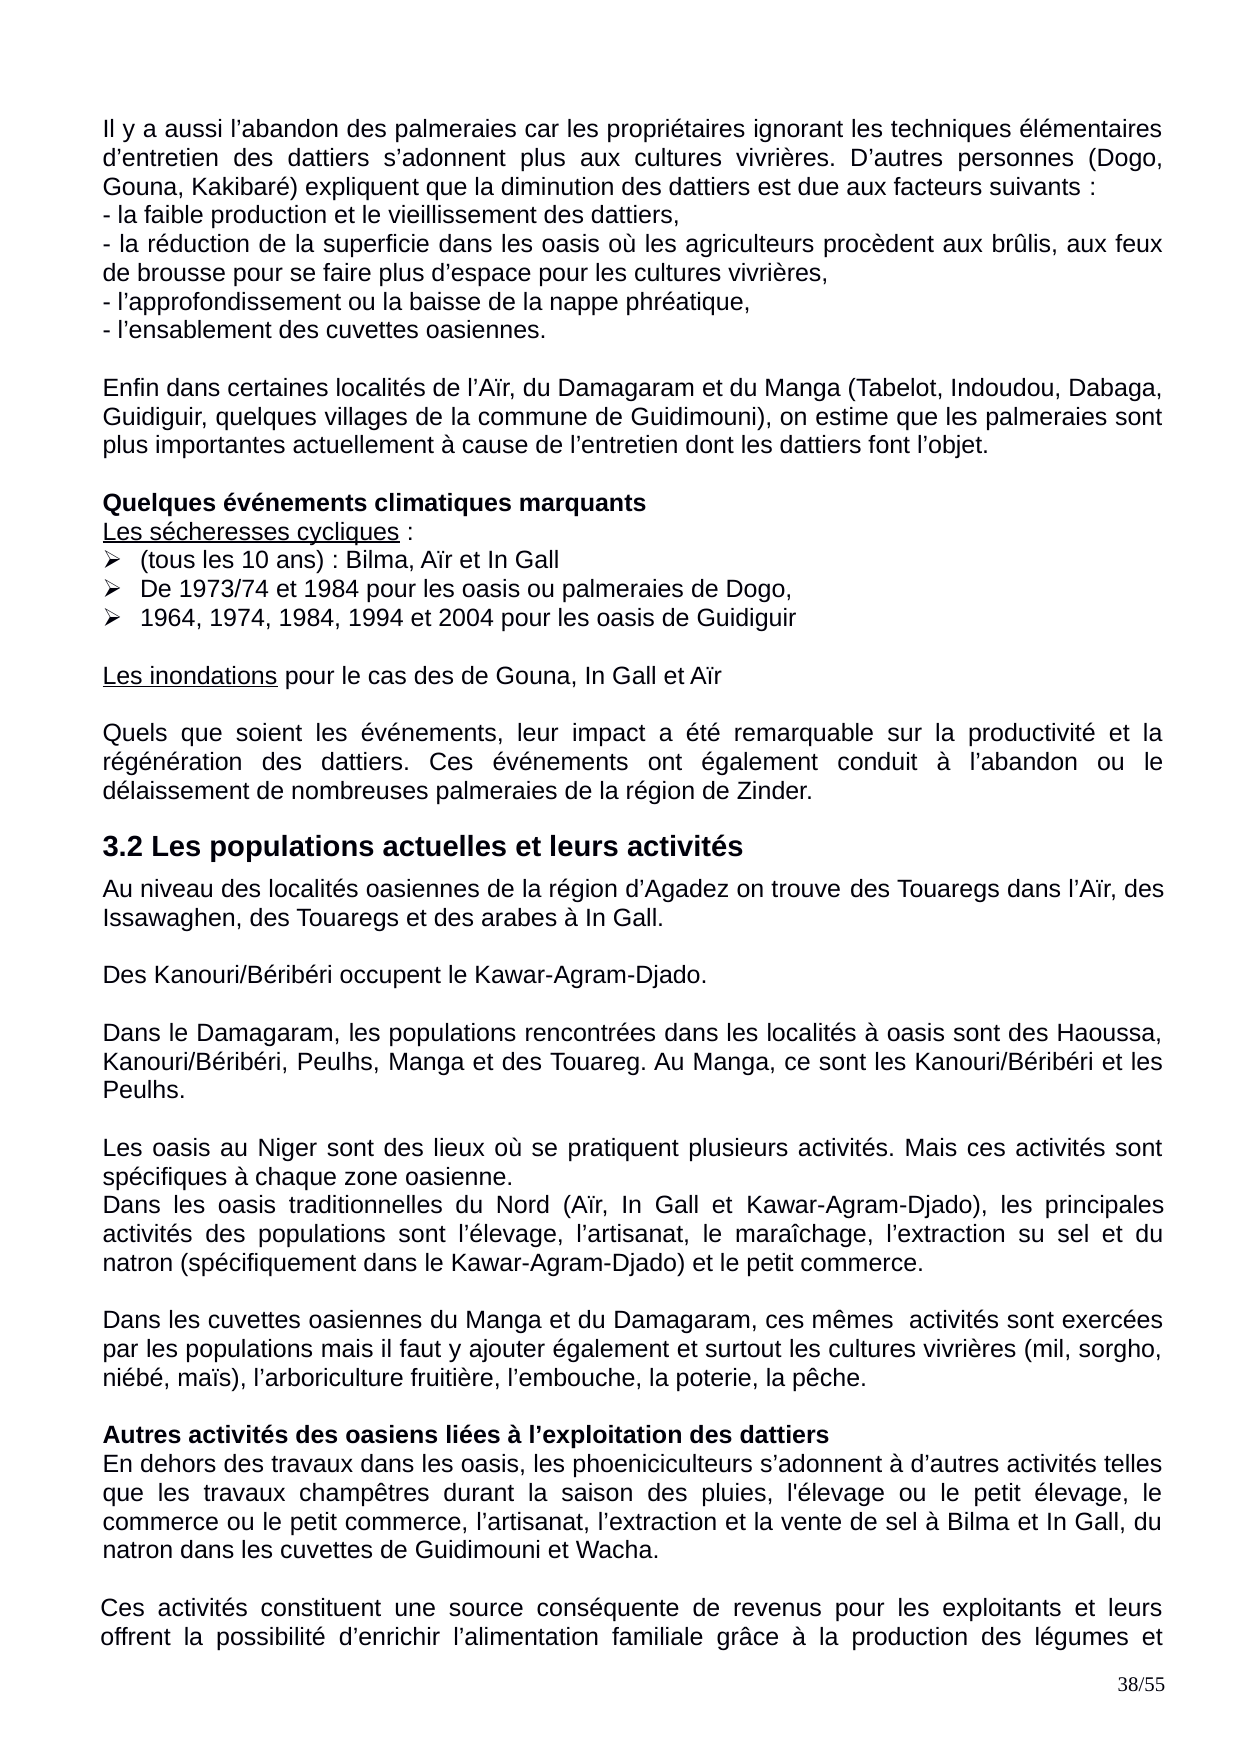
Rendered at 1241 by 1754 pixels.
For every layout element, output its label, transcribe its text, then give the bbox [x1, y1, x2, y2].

list Les inondations pour le cas des de Gouna, In Gall et Aïr [102, 661, 1165, 689]
list (tous les 10 ans) : Bilma, Aïr et In Gall [102, 545, 1165, 574]
text Autres activités des oasiens liées à l’exploitation des dattiers [102, 1420, 1165, 1449]
list Dans le Damagaram, les populations rencontrées dans les localités à oasis sont des Haoussa, Kanouri/Béribéri, Peulhs, Manga et des Touareg. Au Manga, ce sont les Kanouri/Béribéri et les Peulhs. [102, 1018, 1165, 1104]
text Dans les oasis traditionnelles du Nord (Aïr, In Gall et Kawar-Agram-Djado), les principales activités des populations sont l’élevage, l’artisanat, le maraîchage, l’extraction su sel et du natron (spécifiquement dans le Kawar-Agram-Djado) et le petit commerce. [102, 1190, 1165, 1277]
text Il y a aussi l’abandon des palmeraies car les propriétaires ignorant les techniques élémentaires d’entretien des dattiers s’adonnent plus aux cultures vivrières. D’autres personnes (Dogo, Gouna, Kakibaré) expliquent que la diminution des dattiers est due aux facteurs suivants : [102, 114, 1165, 200]
subtitle 3.2 Les populations actuelles et leurs activités [102, 829, 1165, 863]
list - l’ensablement des cuvettes oasiennes. [65, 315, 1165, 344]
text Enfin dans certaines localités de l’Aïr, du Damagaram et du Manga (Tabelot, Indoudou, Dabaga, Guidiguir, quelques villages de la commune de Guidimouni), on estime que les palmeraies sont plus importantes actuellement à cause de l’entretien dont les dattiers font l’objet. [102, 373, 1165, 459]
list De 1973/74 et 1984 pour les oasis ou palmeraies de Dogo, [102, 574, 1165, 603]
text Au niveau des localités oasiennes de la région d’Agadez on trouve des Touaregs dans l’Aïr, des Issawaghen, des Touaregs et des arabes à In Gall. [102, 874, 1165, 932]
list 1964, 1974, 1984, 1994 et 2004 pour les oasis de Guidiguir [102, 603, 1165, 632]
text Quels que soient les événements, leur impact a été remarquable sur la productivité et la régénération des dattiers. Ces événements ont également conduit à l’abandon ou le délaissement de nombreuses palmeraies de la région de Zinder. [102, 718, 1165, 804]
text Dans les cuvettes oasiennes du Manga et du Damagaram, ces mêmes activités sont exercées par les populations mais il faut y ajouter également et surtout les cultures vivrières (mil, sorgho, niébé, maïs), l’arboriculture fruitière, l’embouche, la poterie, la pêche. [102, 1305, 1165, 1392]
list Les sécheresses cycliques : [102, 517, 1165, 545]
list - l’approfondissement ou la baisse de la nappe phréatique, [102, 287, 1165, 315]
text Ces activités constituent une source conséquente de revenus pour les exploitants et leurs offrent la possibilité d’enrichir l’alimentation familiale grâce à la production des légumes et [100, 1593, 1165, 1650]
text Les oasis au Niger sont des lieux où se pratiquent plusieurs activités. Mais ces activités sont spécifiques à chaque zone oasienne. [102, 1133, 1165, 1190]
list - la réduction de la superficie dans les oasis où les agriculteurs procèdent aux brûlis, aux feux de brousse pour se faire plus d’espace pour les cultures vivrières, [102, 229, 1165, 287]
text Quelques événements climatiques marquants [102, 488, 1165, 517]
text En dehors des travaux dans les oasis, les phoeniciculteurs s’adonnent à d’autres activités telles que les travaux champêtres durant la saison des pluies, l'élevage ou le petit élevage, le commerce ou le petit commerce, l’artisanat, l’extraction et la vente de sel à Bilma et In Gall, du natron dans les cuvettes de Guidimouni et Wacha. [102, 1449, 1165, 1564]
text Des Kanouri/Béribéri occupent le Kawar-Agram-Djado. [102, 960, 1165, 989]
list - la faible production et le vieillissement des dattiers, [102, 200, 1165, 229]
